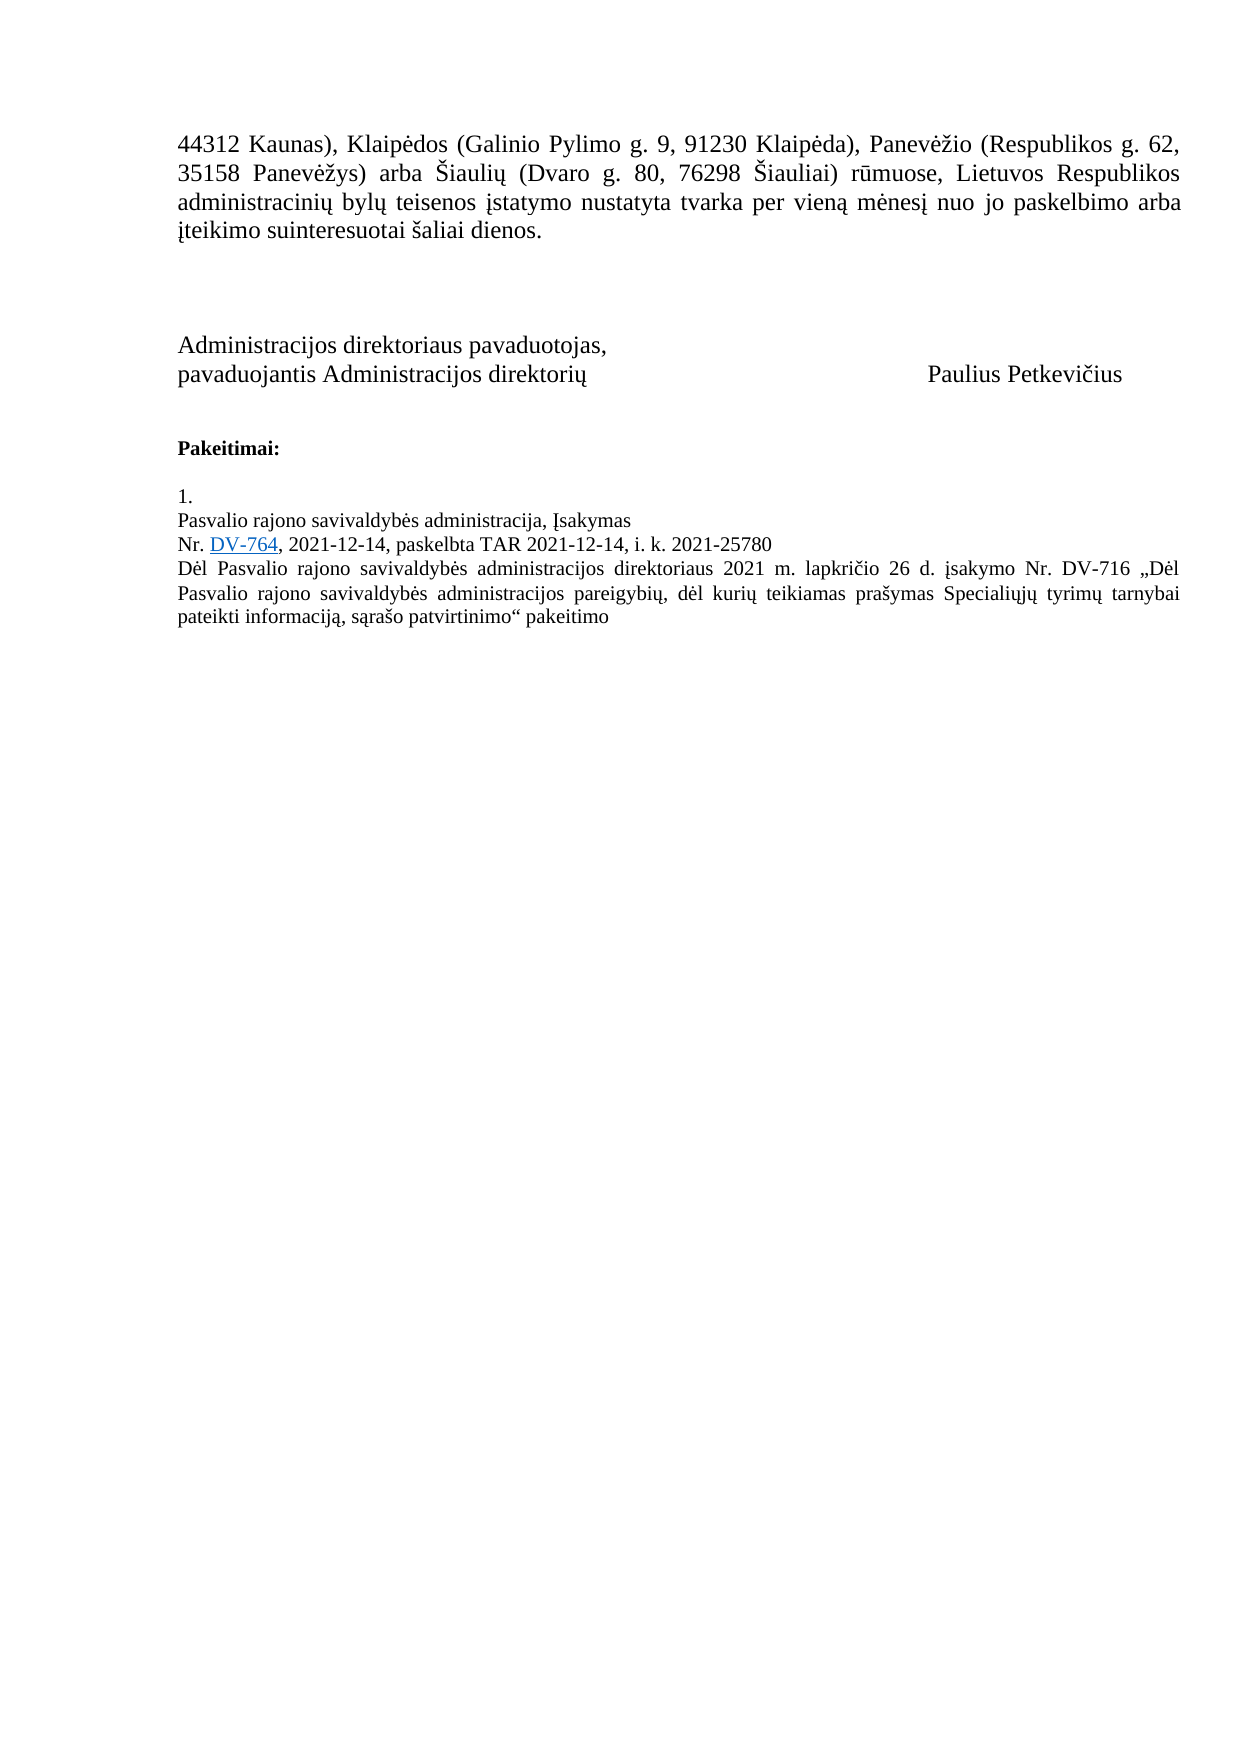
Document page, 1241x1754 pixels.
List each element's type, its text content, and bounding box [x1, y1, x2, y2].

text 1. [177, 484, 1181, 508]
text Nr. DV-764, 2021-12-14, paskelbta TAR 2021-12-14, i. k. 2021-25780 [177, 532, 1181, 556]
text Pasvalio rajono savivaldybės administracija, Įsakymas [177, 508, 1181, 532]
text 44312 Kaunas), Klaipėdos (Galinio Pylimo g. 9, 91230 Klaipėda), Panevėžio (Respublikos g. 62, 35158 Panevėžys) arba Šiaulių (Dvaro g. 80, 76298 Šiauliai) rūmuose, Lietuvos Respublikos administracinių bylų teisenos įstatymo nustatyta tvarka per vieną mėnesį nuo jo paskelbimo arba įteikimo suinteresuotai šaliai dienos. [177, 129, 1181, 244]
text Administracijos direktoriaus pavaduotojas, [177, 330, 1181, 359]
text pavaduojantis Administracijos direktorių Paulius Petkevičius [177, 359, 1181, 388]
text Pakeitimai: [177, 436, 1181, 460]
text Dėl Pasvalio rajono savivaldybės administracijos direktoriaus 2021 m. lapkričio 26 d. įsakymo Nr. DV-716 „Dėl Pasvalio rajono savivaldybės administracijos pareigybių, dėl kurių teikiamas prašymas Specialiųjų tyrimų tarnybai pateikti informaciją, sąrašo patvirtinimo“ pakeitimo [177, 556, 1181, 628]
